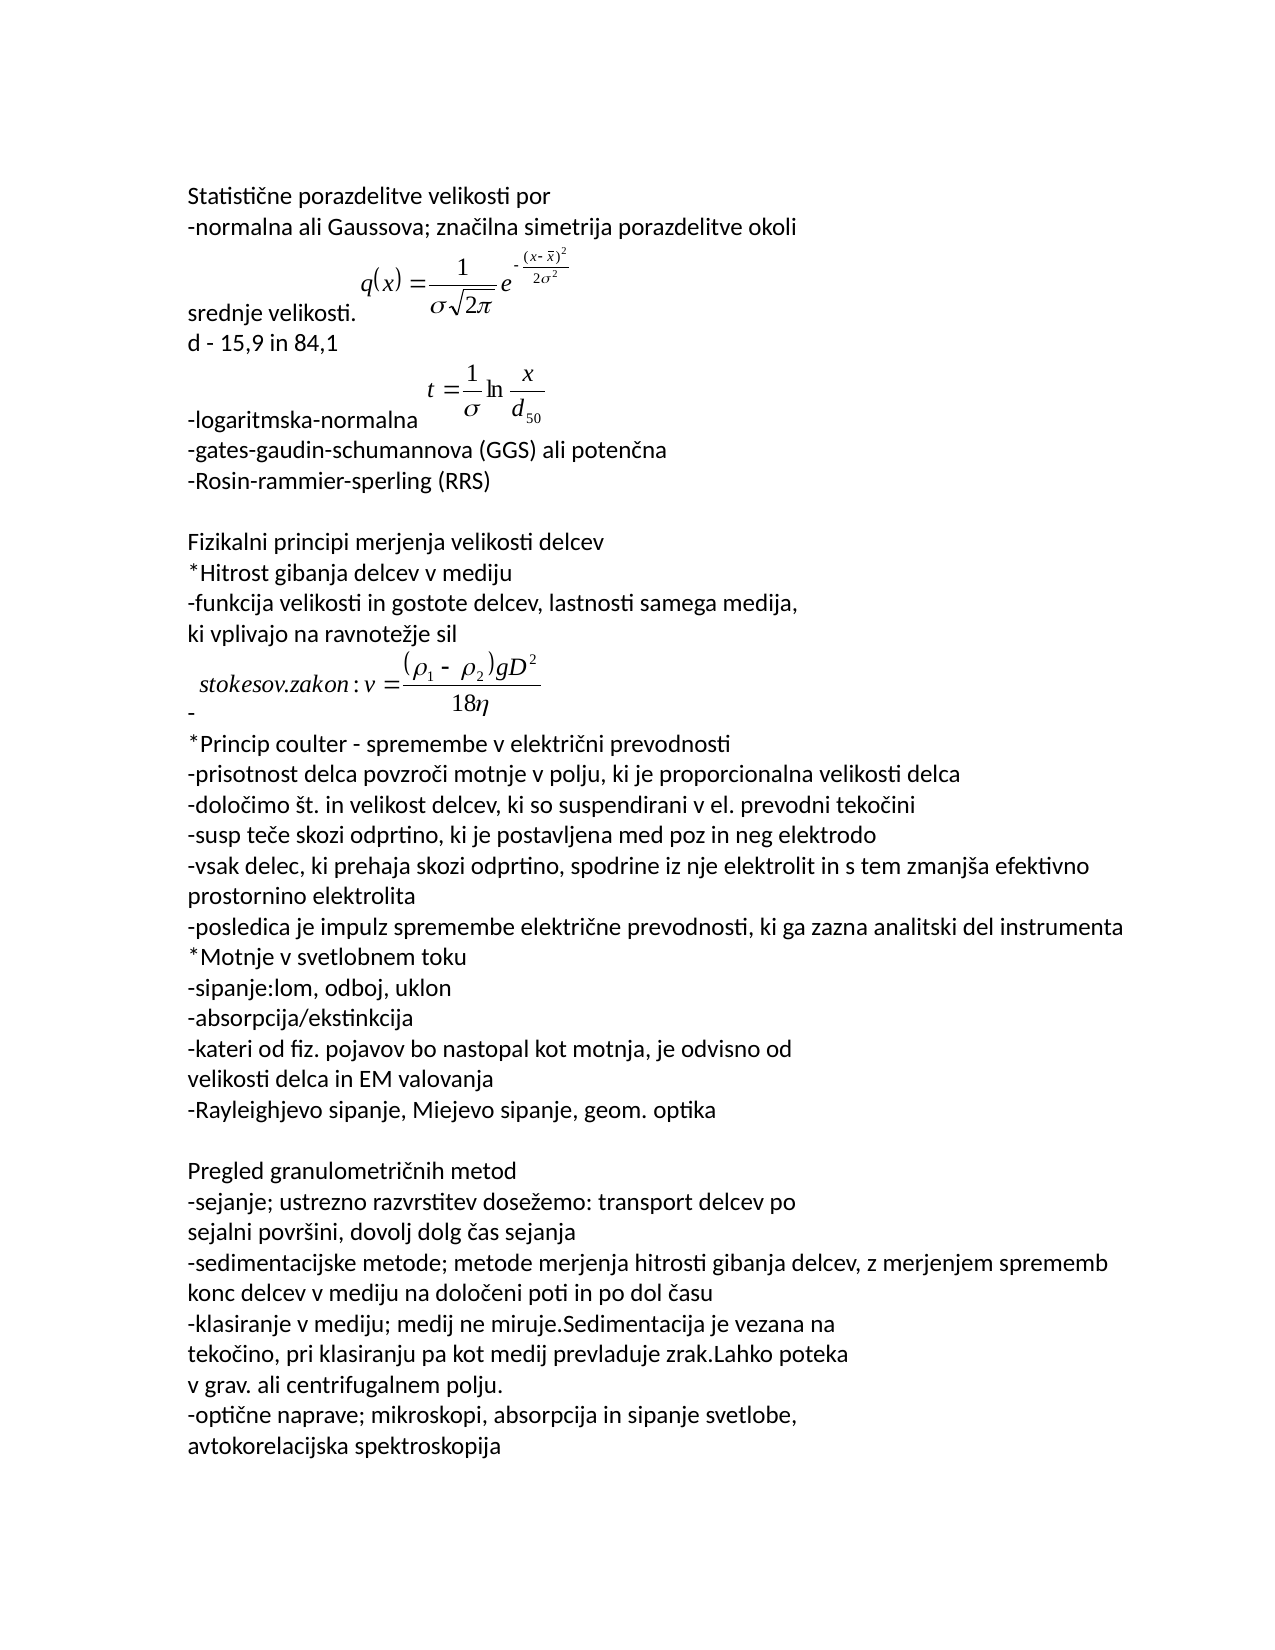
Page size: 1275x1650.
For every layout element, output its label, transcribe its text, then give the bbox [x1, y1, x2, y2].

text -prisotnost delca povzroči motnje v polju, ki je proporcionalna velikosti delca [187, 758, 1137, 789]
text -Rayleighjevo sipanje, Miejevo sipanje, geom. optika [187, 1094, 1137, 1125]
text -susp teče skozi odprtino, ki je postavljena med poz in neg elektrodo [187, 819, 1137, 850]
text -funkcija velikosti in gostote delcev, lastnosti samega medija, [187, 587, 1137, 618]
text Fizikalni principi merjenja velikosti delcev [187, 526, 1137, 557]
text -določimo št. in velikost delcev, ki so suspendirani v el. prevodni tekočini [187, 789, 1137, 819]
text ki vplivajo na ravnotežje sil [187, 618, 1137, 648]
text -sejanje; ustrezno razvrstitev dosežemo: transport delcev po [187, 1186, 1137, 1216]
text -klasiranje v mediju; medij ne miruje.Sedimentacija je vezana na [187, 1308, 1137, 1338]
text *Motnje v svetlobnem toku [187, 942, 1137, 972]
text -absorpcija/ekstinkcija [187, 1003, 1137, 1033]
text srednje velikosti. [187, 242, 1137, 327]
text -vsak delec, ki prehaja skozi odprtino, spodrine iz nje elektrolit in s tem zmanjša efektivno prostornino elektrolita [187, 850, 1137, 911]
text -gates-gaudin-schumannova (GGS) ali potenčna [187, 434, 1137, 465]
text avtokorelacijska spektroskopija [187, 1430, 1137, 1460]
text -Rosin-rammier-sperling (RRS) [187, 465, 1137, 496]
text tekočino, pri klasiranju pa kot medij prevladuje zrak.Lahko poteka [187, 1338, 1137, 1369]
text d - 15,9 in 84,1 [187, 327, 1137, 358]
text -sedimentacijske metode; metode merjenja hitrosti gibanja delcev, z merjenjem sprememb konc delcev v mediju na določeni poti in po dol času [187, 1247, 1137, 1308]
text Pregled granulometričnih metod [187, 1155, 1137, 1186]
text -sipanje:lom, odboj, uklon [187, 972, 1137, 1003]
text velikosti delca in EM valovanja [187, 1064, 1137, 1094]
text -kateri od fiz. pojavov bo nastopal kot motnja, je odvisno od [187, 1033, 1137, 1064]
text -normalna ali Gaussova; značilna simetrija porazdelitve okoli [187, 211, 1137, 242]
text sejalni površini, dovolj dolg čas sejanja [187, 1216, 1137, 1247]
text v grav. ali centrifugalnem polju. [187, 1369, 1137, 1399]
text *Hitrost gibanja delcev v mediju [187, 557, 1137, 587]
text -optične naprave; mikroskopi, absorpcija in sipanje svetlobe, [187, 1399, 1137, 1430]
text -posledica je impulz spremembe električne prevodnosti, ki ga zazna analitski del instrumenta [187, 911, 1137, 942]
text Statistične porazdelitve velikosti por [187, 181, 1137, 211]
text - [187, 648, 1137, 728]
text *Princip coulter - spremembe v električni prevodnosti [187, 728, 1137, 758]
text -logaritmska-normalna [187, 358, 1137, 434]
